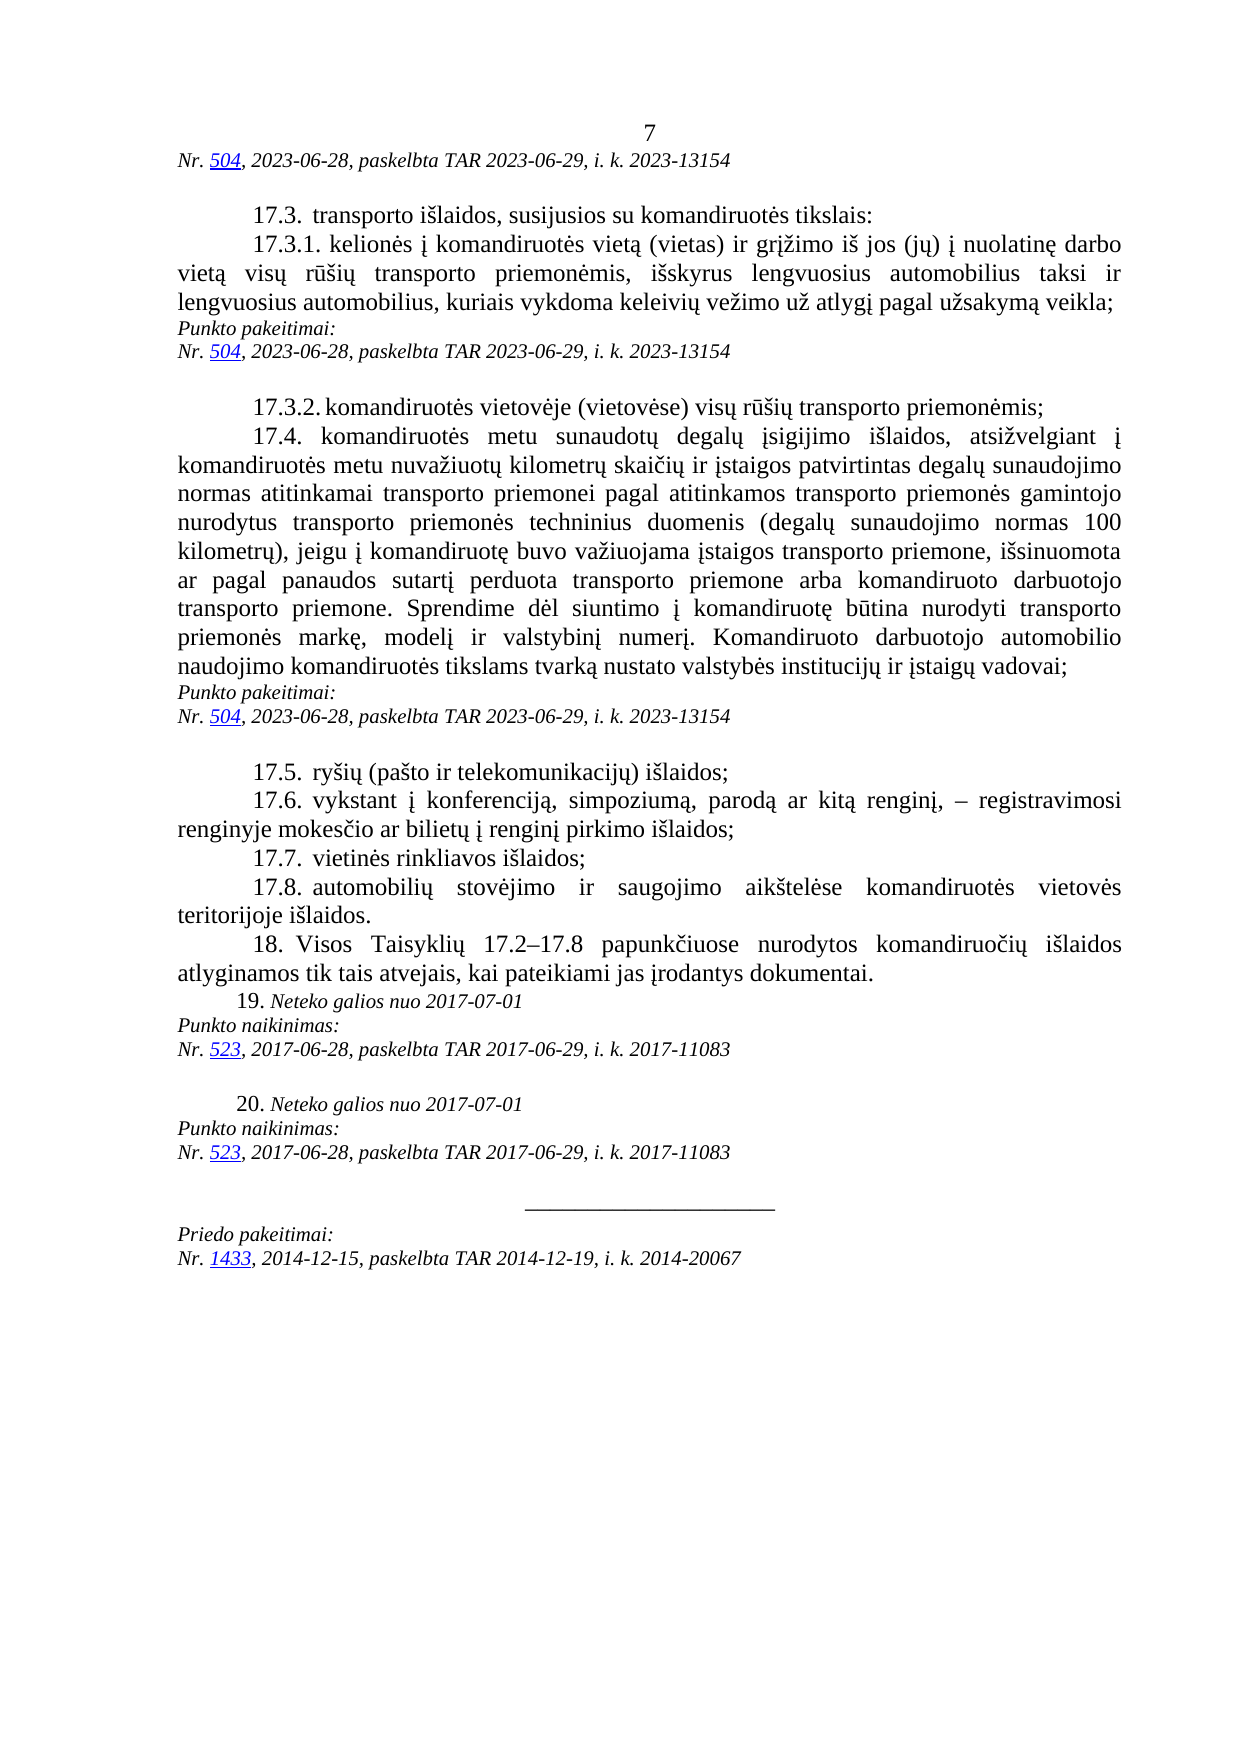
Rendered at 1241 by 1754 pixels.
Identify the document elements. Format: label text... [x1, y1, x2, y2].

text Priedo pakeitimai: [177, 1222, 1122, 1246]
text 17.3. transporto išlaidos, susijusios su komandiruotės tikslais: [177, 200, 1122, 229]
text Punkto naikinimas: [177, 1116, 1122, 1140]
text Nr. 504, 2023-06-28, paskelbta TAR 2023-06-29, i. k. 2023-13154 [177, 704, 1122, 728]
text 18. Visos Taisyklių 17.2–17.8 papunkčiuose nurodytos komandiruočių išlaidos atlyginamos tik tais atvejais, kai pateikiami jas įrodantys dokumentai. [177, 929, 1122, 987]
text Nr. 504, 2023-06-28, paskelbta TAR 2023-06-29, i. k. 2023-13154 [177, 148, 1122, 172]
text 17.8. automobilių stovėjimo ir saugojimo aikštelėse komandiruotės vietovės teritorijoje išlaidos. [177, 872, 1122, 929]
text 20. Neteko galios nuo 2017-07-01 [177, 1090, 1122, 1116]
text 17.5. ryšių (pašto ir telekomunikacijų) išlaidos; [177, 757, 1122, 785]
text 17.3.2. komandiruotės vietovėje (vietovėse) visų rūšių transporto priemonėmis; [177, 392, 1122, 421]
text 17.4. komandiruotės metu sunaudotų degalų įsigijimo išlaidos, atsižvelgiant į komandiruotės metu nuvažiuotų kilometrų skaičių ir įstaigos patvirtintas degalų sunaudojimo normas atitinkamai transporto priemonei pagal atitinkamos transporto priemonės gamintojo nurodytus transporto priemonės techninius duomenis (degalų sunaudojimo normas 100 kilometrų), jeigu į komandiruotę buvo važiuojama įstaigos transporto priemone, išsinuomota ar pagal panaudos sutartį perduota transporto priemone arba komandiruoto darbuotojo transporto priemone. Sprendime dėl siuntimo į komandiruotę būtina nurodyti transporto priemonės markę, modelį ir valstybinį numerį. Komandiruoto darbuotojo automobilio naudojimo komandiruotės tikslams tvarką nustato valstybės institucijų ir įstaigų vadovai; [177, 421, 1122, 680]
text Punkto pakeitimai: [177, 315, 1122, 339]
text –––––––––––––––––––– [177, 1193, 1122, 1222]
text Nr. 1433, 2014-12-15, paskelbta TAR 2014-12-19, i. k. 2014-20067 [177, 1246, 1122, 1270]
text 17.7. vietinės rinkliavos išlaidos; [177, 843, 1122, 872]
text 17.3.1. kelionės į komandiruotės vietą (vietas) ir grįžimo iš jos (jų) į nuolatinę darbo vietą visų rūšių transporto priemonėmis, išskyrus lengvuosius automobilius taksi ir lengvuosius automobilius, kuriais vykdoma keleivių vežimo už atlygį pagal užsakymą veikla; [177, 229, 1122, 315]
text Punkto pakeitimai: [177, 680, 1122, 704]
text Nr. 523, 2017-06-28, paskelbta TAR 2017-06-29, i. k. 2017-11083 [177, 1140, 1122, 1164]
text 19. Neteko galios nuo 2017-07-01 [177, 987, 1122, 1013]
text Punkto naikinimas: [177, 1013, 1122, 1037]
text Nr. 504, 2023-06-28, paskelbta TAR 2023-06-29, i. k. 2023-13154 [177, 339, 1122, 363]
text Nr. 523, 2017-06-28, paskelbta TAR 2017-06-29, i. k. 2017-11083 [177, 1037, 1122, 1061]
text 17.6. vykstant į konferenciją, simpoziumą, parodą ar kitą renginį, – registravimosi renginyje mokesčio ar bilietų į renginį pirkimo išlaidos; [177, 785, 1122, 843]
